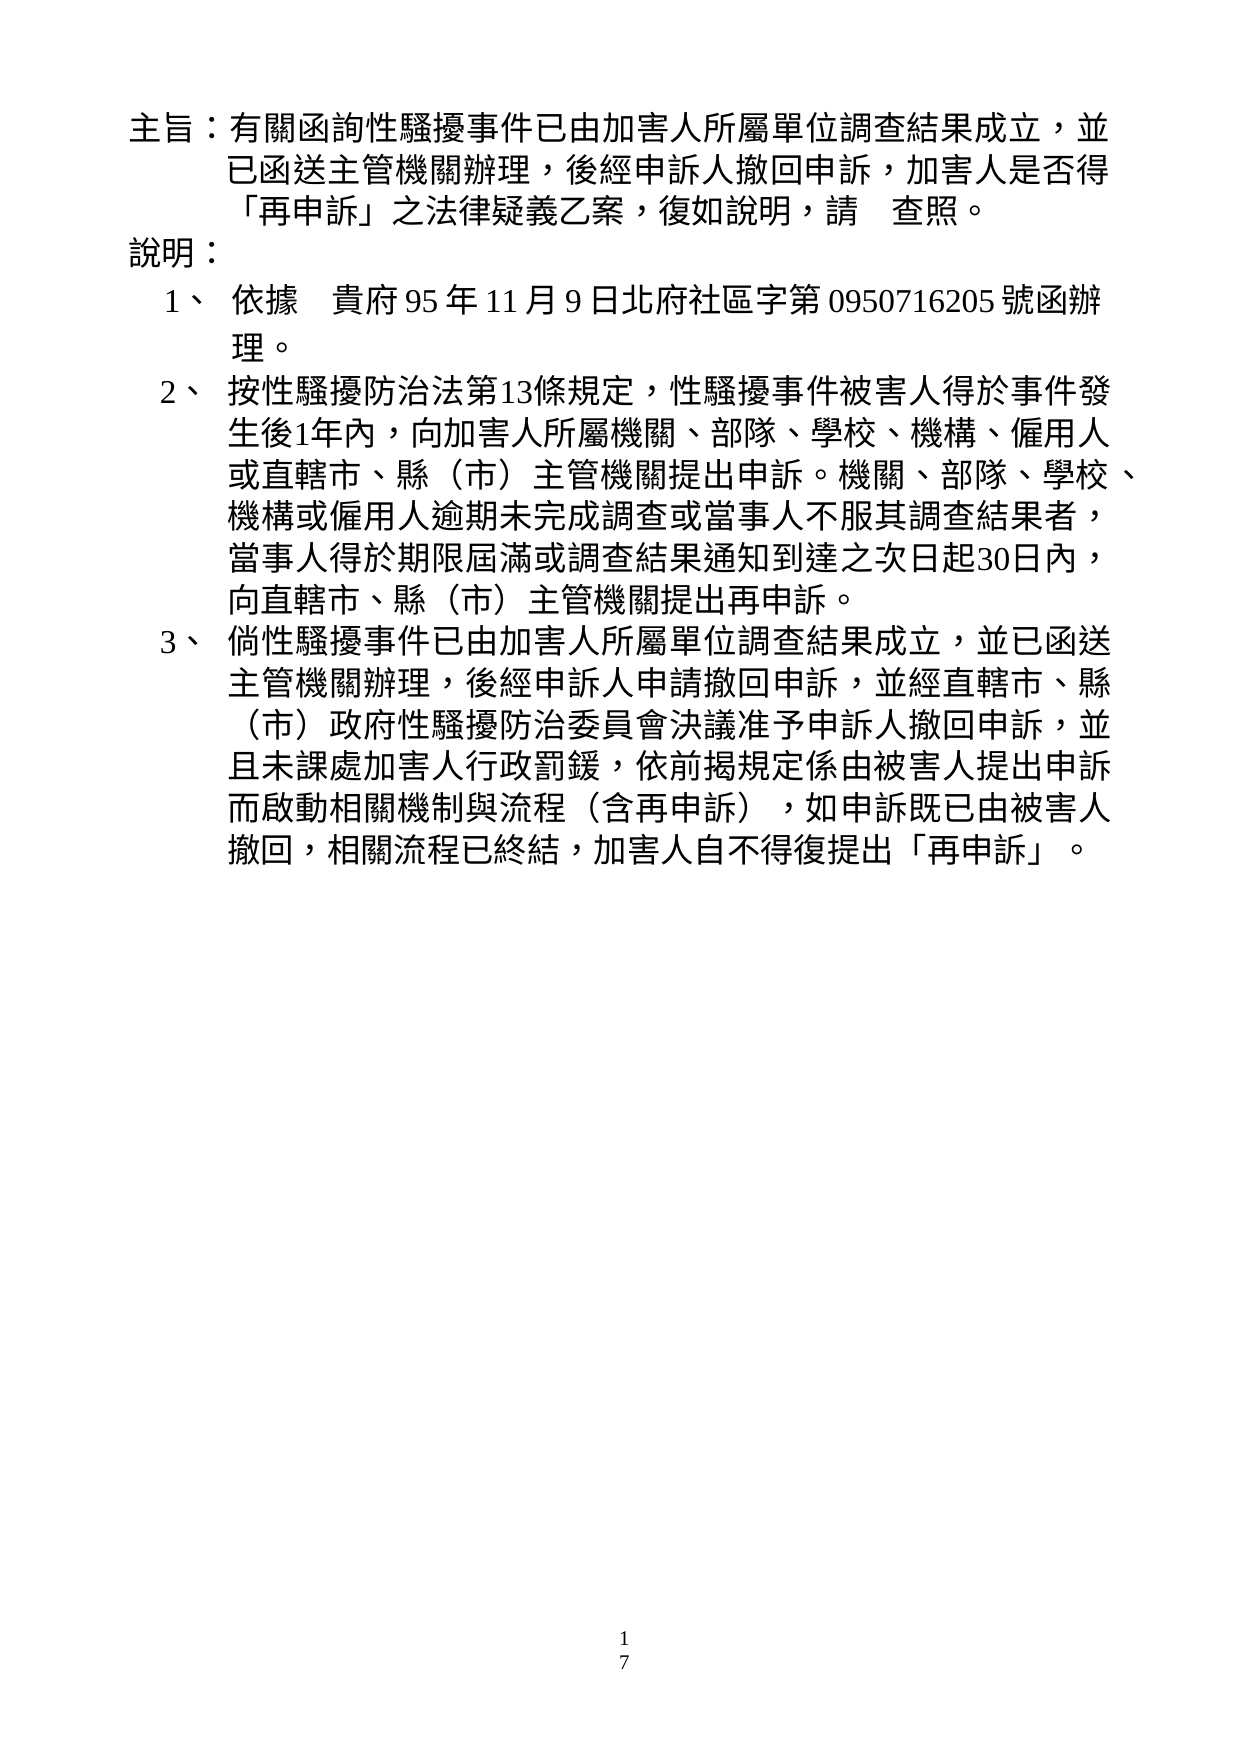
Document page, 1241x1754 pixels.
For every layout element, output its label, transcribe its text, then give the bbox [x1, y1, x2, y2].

list 依據 貴府95年11月9日北府社區字第0950716205號函辦理。 [163, 274, 1112, 370]
list 倘性騷擾事件已由加害人所屬單位調查結果成立，並已函送主管機關辦理，後經申訴人申請撤回申訴，並經直轄市、縣（市）政府性騷擾防治委員會決議准予申訴人撤回申訴，並且未課處加害人行政罰鍰，依前揭規定係由被害人提出申訴而啟動相關機制與流程（含再申訴），如申訴既已由被害人撤回，相關流程已終結，加害人自不得復提出「再申訴」。 [159, 620, 1112, 870]
list 按性騷擾防治法第13條規定，性騷擾事件被害人得於事件發生後1年內，向加害人所屬機關、部隊、學校、機構、僱用人或直轄市、縣（市）主管機關提出申訴。機關、部隊、學校、機構或僱用人逾期未完成調查或當事人不服其調查結果者，當事人得於期限屆滿或調查結果通知到達之次日起30日內，向直轄市、縣（市）主管機關提出再申訴。 [159, 370, 1112, 620]
text 說明： [128, 232, 1112, 274]
text 主旨：有關函詢性騷擾事件已由加害人所屬單位調查結果成立，並已函送主管機關辦理，後經申訴人撤回申訴，加害人是否得「再申訴」之法律疑義乙案，復如說明，請 查照。 [128, 107, 1112, 232]
